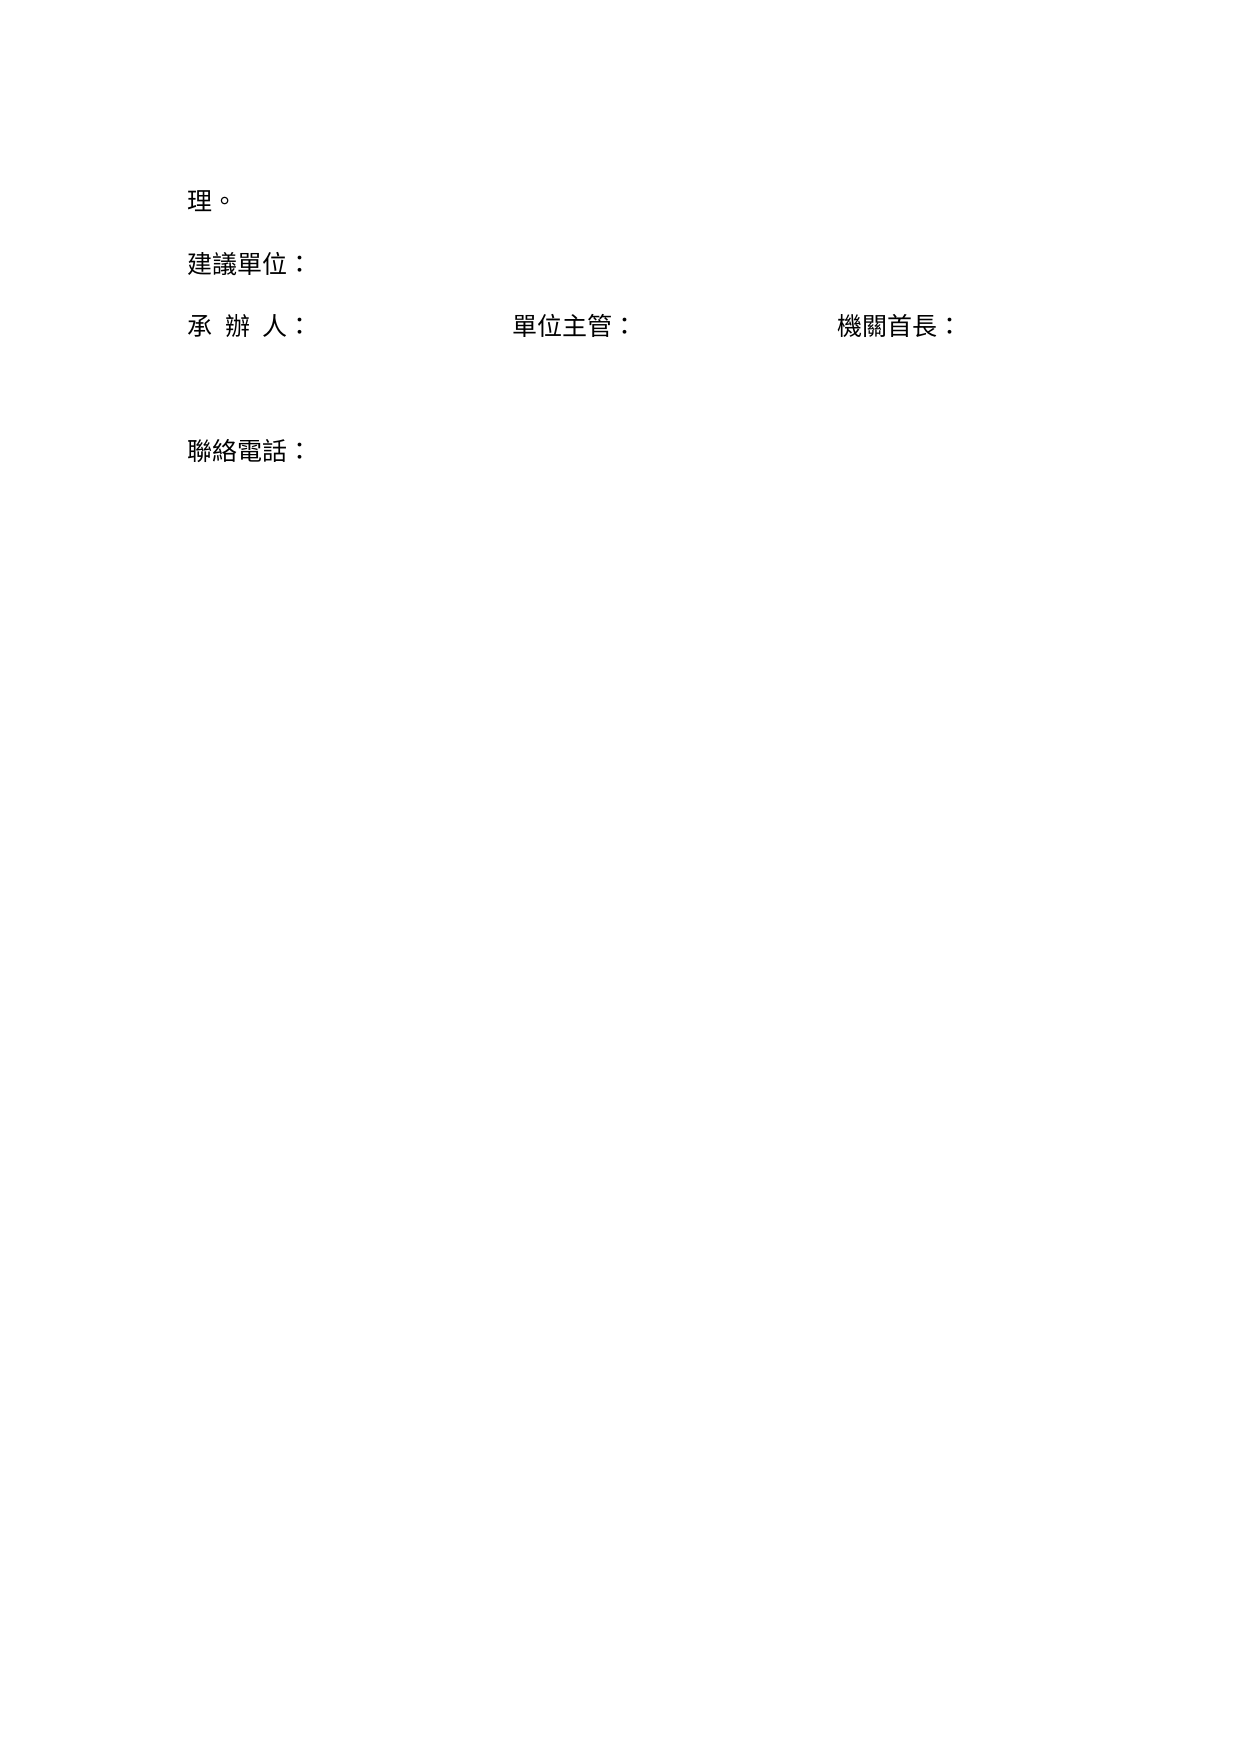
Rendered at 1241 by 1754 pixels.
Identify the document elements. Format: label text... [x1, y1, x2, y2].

text 聯絡電話： [187, 408, 1053, 471]
text 理。 [187, 158, 1053, 221]
text 建議單位： [187, 221, 1053, 283]
text 承 辦 人： 單位主管： 機關首長： [187, 283, 1053, 346]
